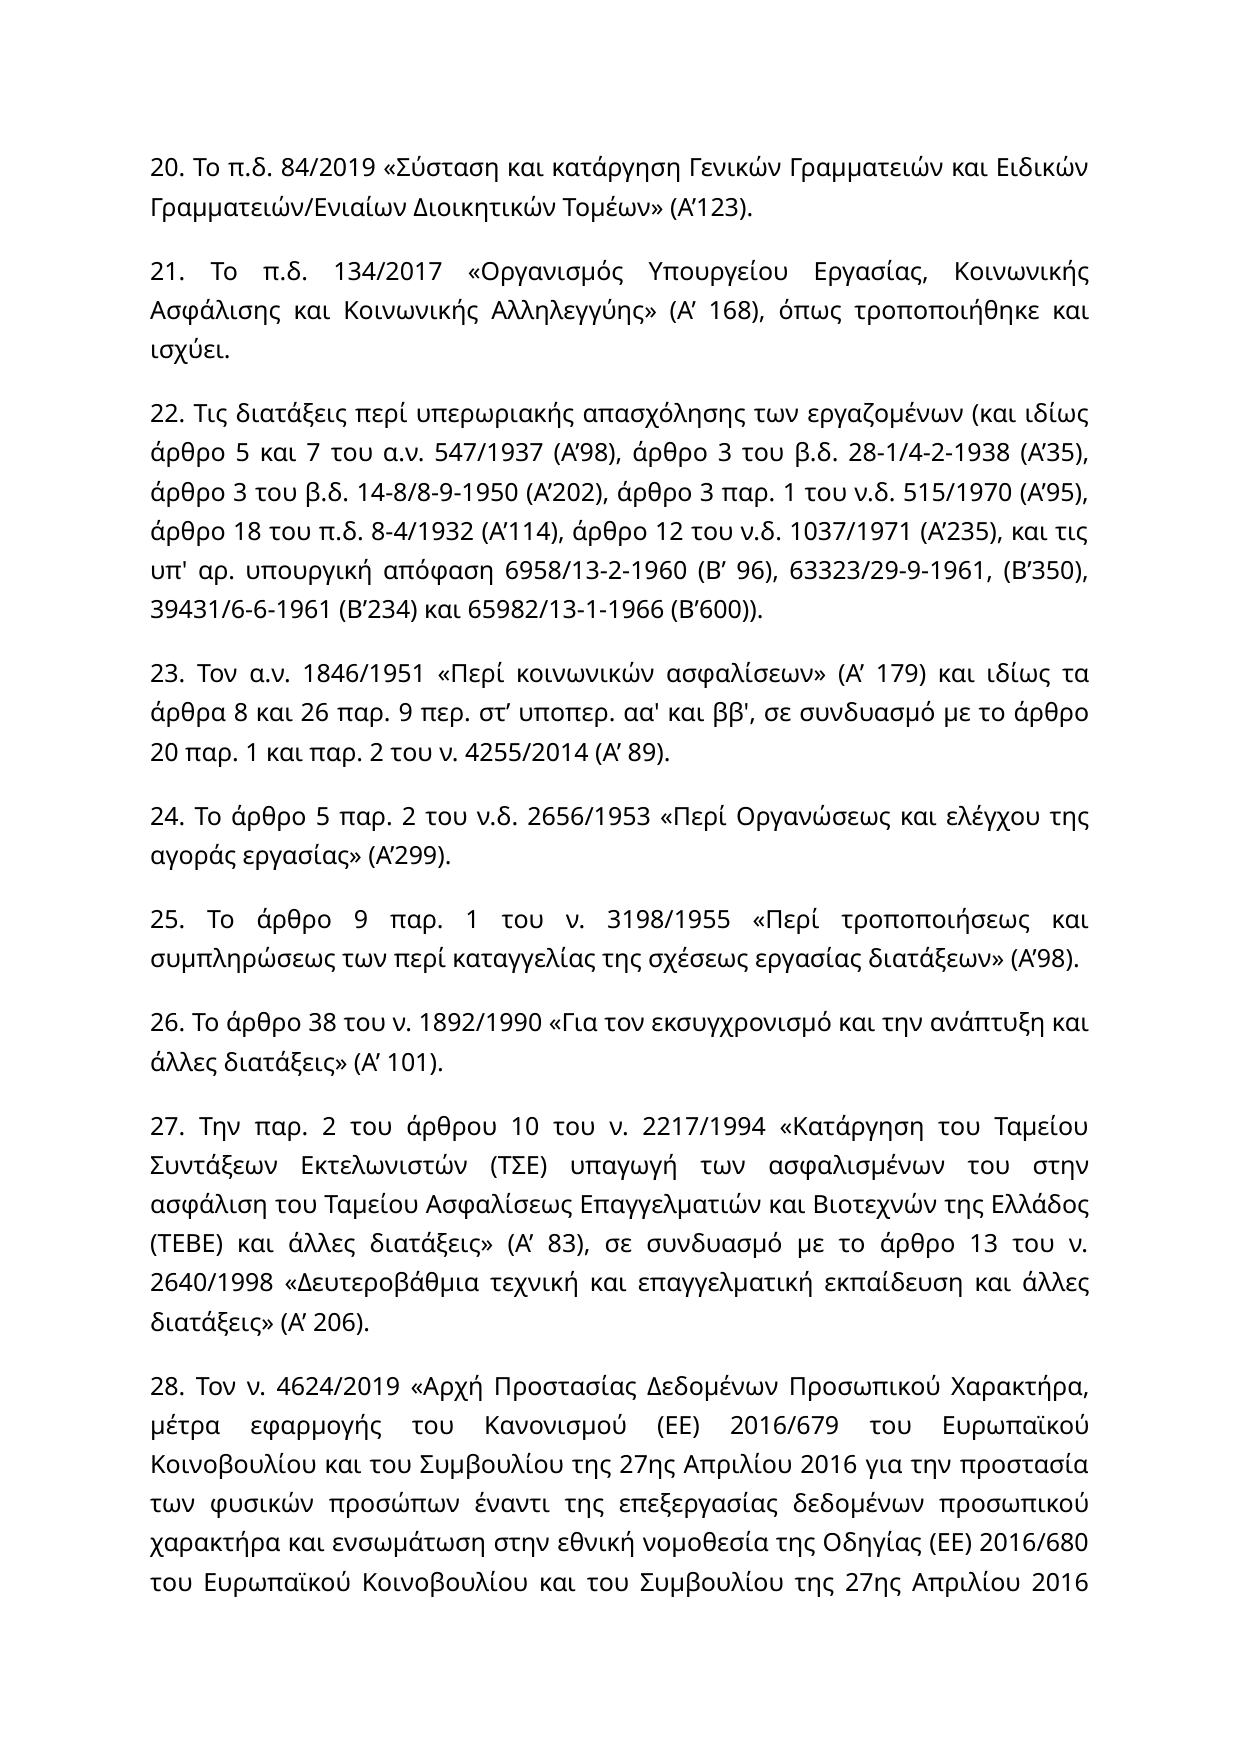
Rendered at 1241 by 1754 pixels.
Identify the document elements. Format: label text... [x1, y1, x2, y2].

text 20. Το π.δ. 84/2019 «Σύσταση και κατάργηση Γενικών Γραμματειών και Ειδικών Γραμματειών/Ενιαίων Διοικητικών Τομέων» (Α’123). [150, 150, 1090, 223]
text 27. Την παρ. 2 του άρθρου 10 του ν. 2217/1994 «Κατάργηση του Ταμείου Συντάξεων Εκτελωνιστών (ΤΣΕ) υπαγωγή των ασφαλισμένων του στην ασφάλιση του Ταμείου Ασφαλίσεως Επαγγελματιών και Βιοτεχνών της Ελλάδος (ΤΕΒΕ) και άλλες διατάξεις» (Α’ 83), σε συνδυασμό με το άρθρο 13 του ν. 2640/1998 «Δευτεροβάθμια τεχνική και επαγγελματική εκπαίδευση και άλλες διατάξεις» (Α’ 206). [150, 1108, 1090, 1338]
text 24. Το άρθρο 5 παρ. 2 του ν.δ. 2656/1953 «Περί Οργανώσεως και ελέγχου της αγοράς εργασίας» (Α’299). [150, 798, 1090, 872]
text 23. Τον α.ν. 1846/1951 «Περί κοινωνικών ασφαλίσεων» (Α’ 179) και ιδίως τα άρθρα 8 και 26 παρ. 9 περ. στ’ υποπερ. αα' και ββ', σε συνδυασμό με το άρθρο 20 παρ. 1 και παρ. 2 του ν. 4255/2014 (Α’ 89). [150, 656, 1090, 768]
text 21. Το π.δ. 134/2017 «Οργανισμός Υπουργείου Εργασίας, Κοινωνικής Ασφάλισης και Κοινωνικής Αλληλεγγύης» (Α’ 168), όπως τροποποιήθηκε και ισχύει. [150, 253, 1090, 366]
text 26. Το άρθρο 38 του ν. 1892/1990 «Για τον εκσυγχρονισμό και την ανάπτυξη και άλλες διατάξεις» (Α’ 101). [150, 1005, 1090, 1078]
text 22. Τις διατάξεις περί υπερωριακής απασχόλησης των εργαζομένων (και ιδίως άρθρο 5 και 7 του α.ν. 547/1937 (Α’98), άρθρο 3 του β.δ. 28-1/4-2-1938 (Α’35), άρθρο 3 του β.δ. 14-8/8-9-1950 (Α’202), άρθρο 3 παρ. 1 του ν.δ. 515/1970 (Α’95), άρθρο 18 του π.δ. 8-4/1932 (Α’114), άρθρο 12 του ν.δ. 1037/1971 (Α’235), και τις υπ' αρ. υπουργική απόφαση 6958/13-2-1960 (Β’ 96), 63323/29-9-1961, (Β’350), 39431/6-6-1961 (Β’234) και 65982/13-1-1966 (Β’600)). [150, 396, 1090, 626]
text 28. Τον ν. 4624/2019 «Αρχή Προστασίας Δεδομένων Προσωπικού Χαρακτήρα, μέτρα εφαρμογής του Κανονισμού (ΕΕ) 2016/679 του Ευρωπαϊκού Κοινοβουλίου και του Συμβουλίου της 27ης Απριλίου 2016 για την προστασία των φυσικών προσώπων έναντι της επεξεργασίας δεδομένων προσωπικού χαρακτήρα και ενσωμάτωση στην εθνική νομοθεσία της Οδηγίας (ΕΕ) 2016/680 του Ευρωπαϊκού Κοινοβουλίου και του Συμβουλίου της 27ης Απριλίου 2016 [150, 1368, 1090, 1598]
text 25. Το άρθρο 9 παρ. 1 του ν. 3198/1955 «Περί τροποποιήσεως και συμπληρώσεως των περί καταγγελίας της σχέσεως εργασίας διατάξεων» (Α’98). [150, 902, 1090, 975]
